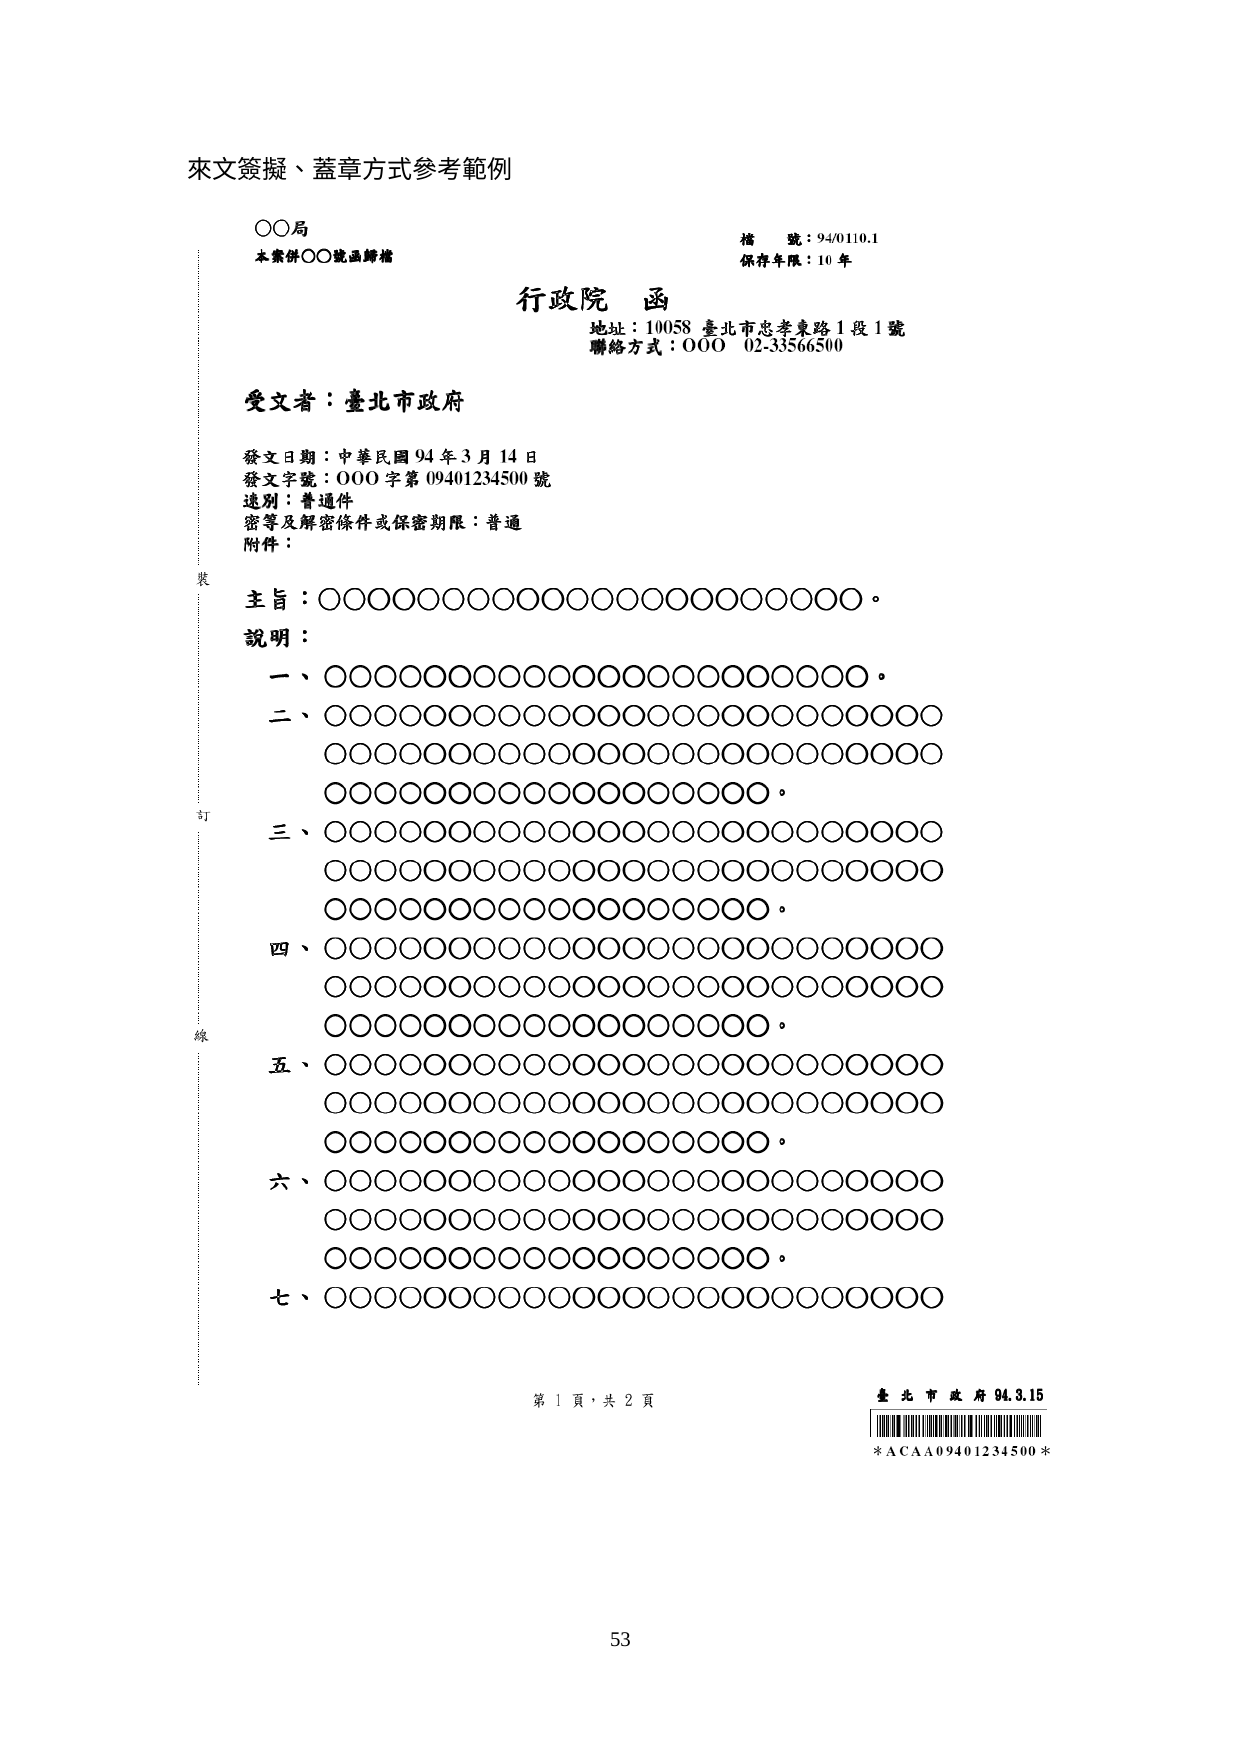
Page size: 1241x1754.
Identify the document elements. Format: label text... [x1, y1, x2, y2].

picture [187, 214, 1053, 1462]
text 來文簽擬、蓋章方式參考範例 [187, 150, 1053, 186]
